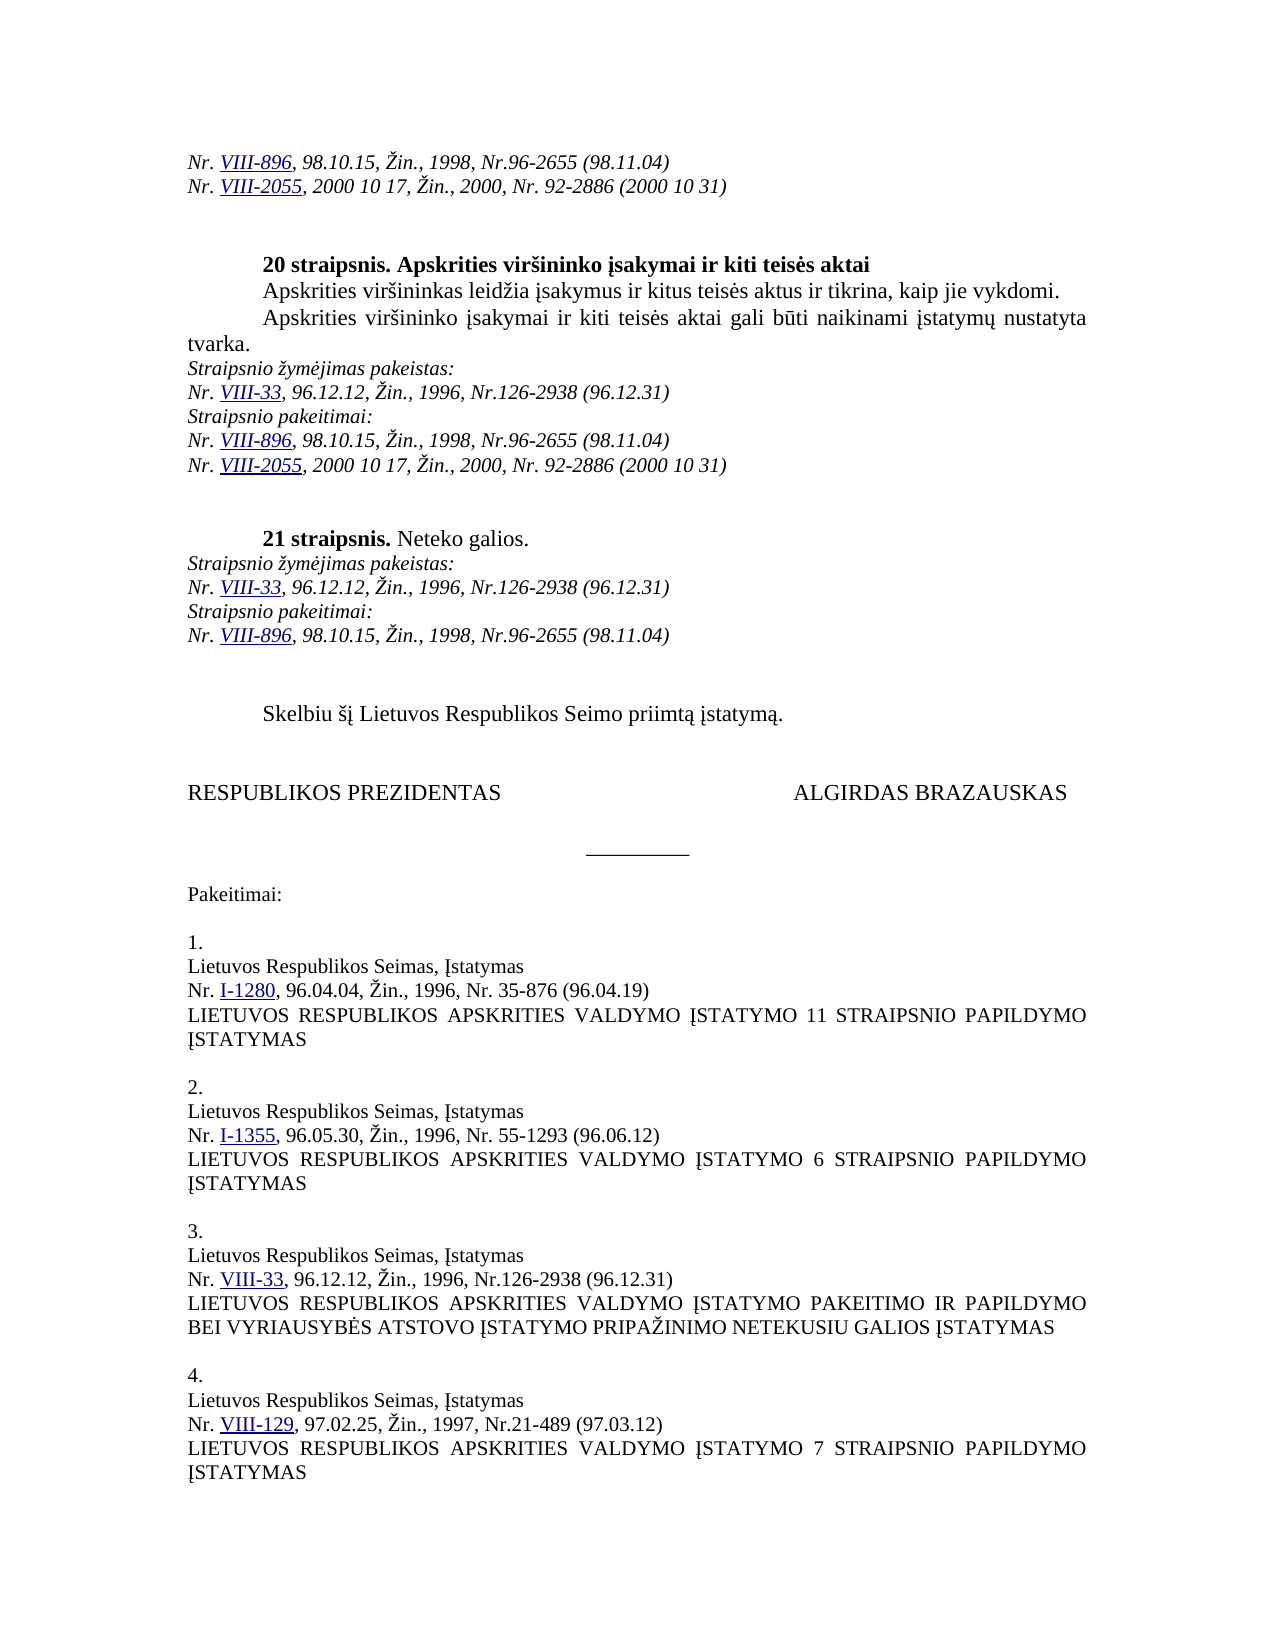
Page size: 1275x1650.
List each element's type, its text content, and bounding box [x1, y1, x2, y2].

text Lietuvos Respublikos Seimas, Įstatymas [187, 1243, 1087, 1267]
text Nr. VIII-896, 98.10.15, Žin., 1998, Nr.96-2655 (98.11.04) [187, 150, 1087, 174]
text Nr. I-1355, 96.05.30, Žin., 1996, Nr. 55-1293 (96.06.12) [187, 1123, 1087, 1147]
text Nr. VIII-33, 96.12.12, Žin., 1996, Nr.126-2938 (96.12.31) [187, 380, 1087, 404]
text 2. [187, 1075, 1087, 1099]
text Straipsnio pakeitimai: [187, 599, 1087, 623]
text Straipsnio pakeitimai: [187, 404, 1087, 428]
text 20 straipsnis. Apskrities viršininko įsakymai ir kiti teisės aktai [187, 251, 1087, 277]
text LIETUVOS RESPUBLIKOS APSKRITIES VALDYMO ĮSTATYMO PAKEITIMO IR PAPILDYMO BEI VYRIAUSYBĖS ATSTOVO ĮSTATYMO PRIPAŽINIMO NETEKUSIU GALIOS ĮSTATYMAS [187, 1291, 1087, 1339]
text Nr. VIII-2055, 2000 10 17, Žin., 2000, Nr. 92-2886 (2000 10 31) [187, 174, 1087, 198]
text Lietuvos Respublikos Seimas, Įstatymas [187, 1099, 1087, 1123]
text LIETUVOS RESPUBLIKOS APSKRITIES VALDYMO ĮSTATYMO 11 STRAIPSNIO PAPILDYMO ĮSTATYMAS [187, 1002, 1087, 1051]
text LIETUVOS RESPUBLIKOS APSKRITIES VALDYMO ĮSTATYMO 6 STRAIPSNIO PAPILDYMO ĮSTATYMAS [187, 1147, 1087, 1195]
text Nr. VIII-129, 97.02.25, Žin., 1997, Nr.21-489 (97.03.12) [187, 1412, 1087, 1436]
text Lietuvos Respublikos Seimas, Įstatymas [187, 1387, 1087, 1412]
text Pakeitimai: [187, 882, 1087, 906]
text Apskrities viršininko įsakymai ir kiti teisės aktai gali būti naikinami įstatymų nustatyta tvarka. [187, 303, 1087, 356]
text Nr. VIII-2055, 2000 10 17, Žin., 2000, Nr. 92-2886 (2000 10 31) [187, 452, 1087, 477]
text Nr. VIII-33, 96.12.12, Žin., 1996, Nr.126-2938 (96.12.31) [187, 1267, 1087, 1291]
text 21 straipsnis. Neteko galios. [187, 525, 1087, 551]
text Nr. VIII-33, 96.12.12, Žin., 1996, Nr.126-2938 (96.12.31) [187, 575, 1087, 599]
text Lietuvos Respublikos Seimas, Įstatymas [187, 954, 1087, 978]
text Nr. VIII-896, 98.10.15, Žin., 1998, Nr.96-2655 (98.11.04) [187, 623, 1087, 647]
text Skelbiu šį Lietuvos Respublikos Seimo priimtą įstatymą. [187, 700, 1087, 726]
text Nr. I-1280, 96.04.04, Žin., 1996, Nr. 35-876 (96.04.19) [187, 978, 1087, 1002]
text 1. [187, 930, 1087, 954]
text _________ [187, 832, 1087, 858]
text Straipsnio žymėjimas pakeistas: [187, 356, 1087, 380]
text 3. [187, 1219, 1087, 1243]
text RESPUBLIKOS PREZIDENTAS ALGIRDAS BRAZAUSKAS [187, 779, 1087, 805]
text LIETUVOS RESPUBLIKOS APSKRITIES VALDYMO ĮSTATYMO 7 STRAIPSNIO PAPILDYMO ĮSTATYMAS [187, 1436, 1087, 1484]
text Apskrities viršininkas leidžia įsakymus ir kitus teisės aktus ir tikrina, kaip jie vykdomi. [187, 277, 1087, 303]
text Straipsnio žymėjimas pakeistas: [187, 551, 1087, 575]
text 4. [187, 1363, 1087, 1387]
text Nr. VIII-896, 98.10.15, Žin., 1998, Nr.96-2655 (98.11.04) [187, 428, 1087, 452]
